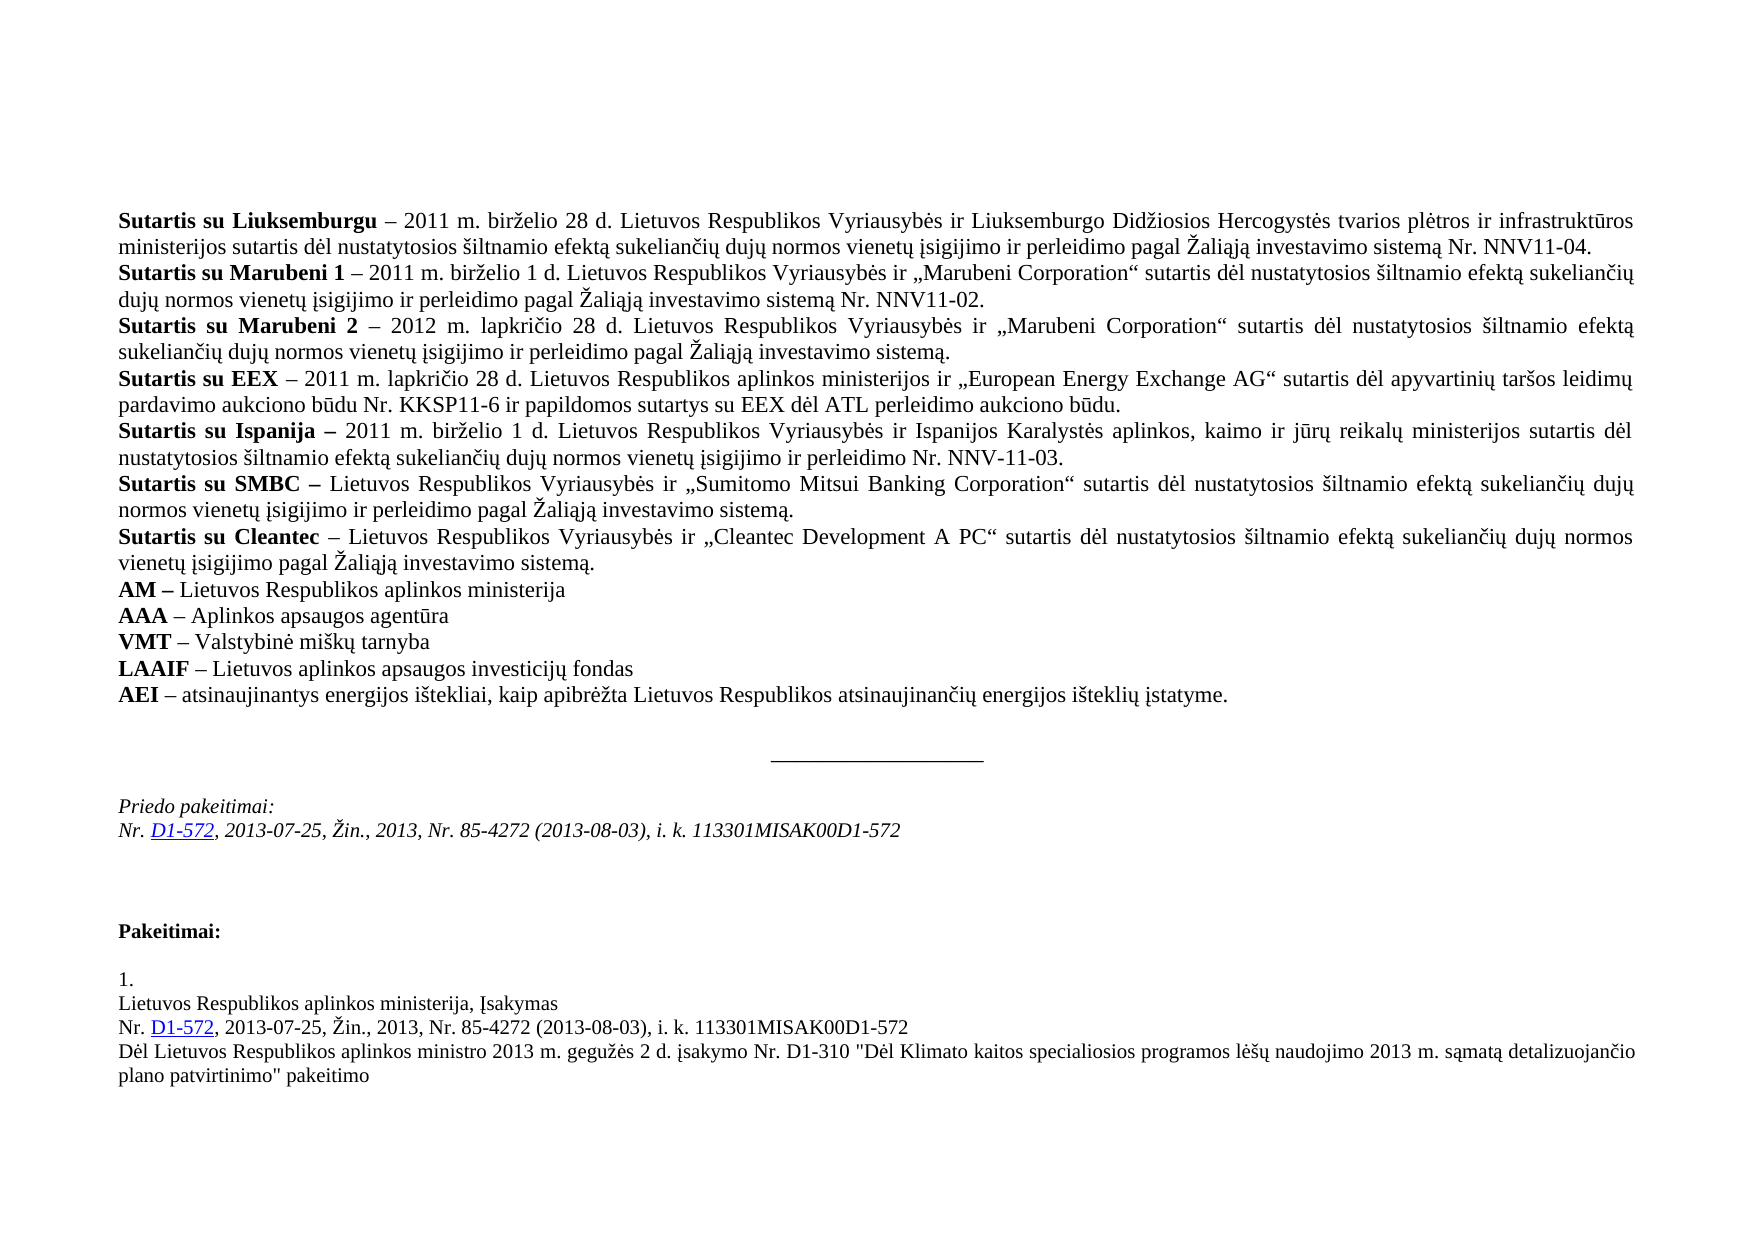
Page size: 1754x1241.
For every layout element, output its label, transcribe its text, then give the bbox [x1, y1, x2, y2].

text Nr. D1-572, 2013-07-25, Žin., 2013, Nr. 85-4272 (2013-08-03), i. k. 113301MISAK00D1-572 [118, 1015, 1636, 1039]
text Sutartis su EEX – 2011 m. lapkričio 28 d. Lietuvos Respublikos aplinkos ministerijos ir „European Energy Exchange AG“ sutartis dėl apyvartinių taršos leidimų pardavimo aukciono būdu Nr. KKSP11-6 ir papildomos sutartys su EEX dėl ATL perleidimo aukciono būdu. [118, 365, 1636, 417]
text Sutartis su Marubeni 1 – 2011 m. birželio 1 d. Lietuvos Respublikos Vyriausybės ir „Marubeni Corporation“ sutartis dėl nustatytosios šiltnamio efektą sukeliančių dujų normos vienetų įsigijimo ir perleidimo pagal Žaliąją investavimo sistemą Nr. NNV11-02. [118, 259, 1636, 312]
text Sutartis su Marubeni 2 – 2012 m. lapkričio 28 d. Lietuvos Respublikos Vyriausybės ir „Marubeni Corporation“ sutartis dėl nustatytosios šiltnamio efektą sukeliančių dujų normos vienetų įsigijimo ir perleidimo pagal Žaliąją investavimo sistemą. [118, 312, 1636, 365]
text VMT – Valstybinė miškų tarnyba [118, 628, 1636, 655]
text _________________ [118, 736, 1636, 765]
text 1. [118, 967, 1636, 991]
text Sutartis su Liuksemburgu – 2011 m. birželio 28 d. Lietuvos Respublikos Vyriausybės ir Liuksemburgo Didžiosios Hercogystės tvarios plėtros ir infrastruktūros ministerijos sutartis dėl nustatytosios šiltnamio efektą sukeliančių dujų normos vienetų įsigijimo ir perleidimo pagal Žaliąją investavimo sistemą Nr. NNV11-04. [118, 207, 1636, 259]
text Lietuvos Respublikos aplinkos ministerija, Įsakymas [118, 991, 1636, 1015]
text Priedo pakeitimai: [118, 794, 1636, 818]
text Pakeitimai: [118, 919, 1636, 943]
text LAAIF – Lietuvos aplinkos apsaugos investicijų fondas [118, 655, 1636, 681]
text Sutartis su Cleantec – Lietuvos Respublikos Vyriausybės ir „Cleantec Development A PC“ sutartis dėl nustatytosios šiltnamio efektą sukeliančių dujų normos vienetų įsigijimo pagal Žaliąją investavimo sistemą. [118, 523, 1636, 576]
text Sutartis su Ispanija – 2011 m. birželio 1 d. Lietuvos Respublikos Vyriausybės ir Ispanijos Karalystės aplinkos, kaimo ir jūrų reikalų ministerijos sutartis dėl nustatytosios šiltnamio efektą sukeliančių dujų normos vienetų įsigijimo ir perleidimo Nr. NNV-11-03. [118, 417, 1636, 470]
text Sutartis su SMBC – Lietuvos Respublikos Vyriausybės ir „Sumitomo Mitsui Banking Corporation“ sutartis dėl nustatytosios šiltnamio efektą sukeliančių dujų normos vienetų įsigijimo ir perleidimo pagal Žaliąją investavimo sistemą. [118, 470, 1636, 523]
text Nr. D1-572, 2013-07-25, Žin., 2013, Nr. 85-4272 (2013-08-03), i. k. 113301MISAK00D1-572 [118, 818, 1636, 842]
text Dėl Lietuvos Respublikos aplinkos ministro 2013 m. gegužės 2 d. įsakymo Nr. D1-310 "Dėl Klimato kaitos specialiosios programos lėšų naudojimo 2013 m. sąmatą detalizuojančio plano patvirtinimo" pakeitimo [118, 1039, 1636, 1087]
text AM – Lietuvos Respublikos aplinkos ministerija [118, 576, 1636, 602]
text AAA – Aplinkos apsaugos agentūra [118, 602, 1636, 628]
text AEI – atsinaujinantys energijos ištekliai, kaip apibrėžta Lietuvos Respublikos atsinaujinančių energijos išteklių įstatyme. [118, 681, 1636, 707]
